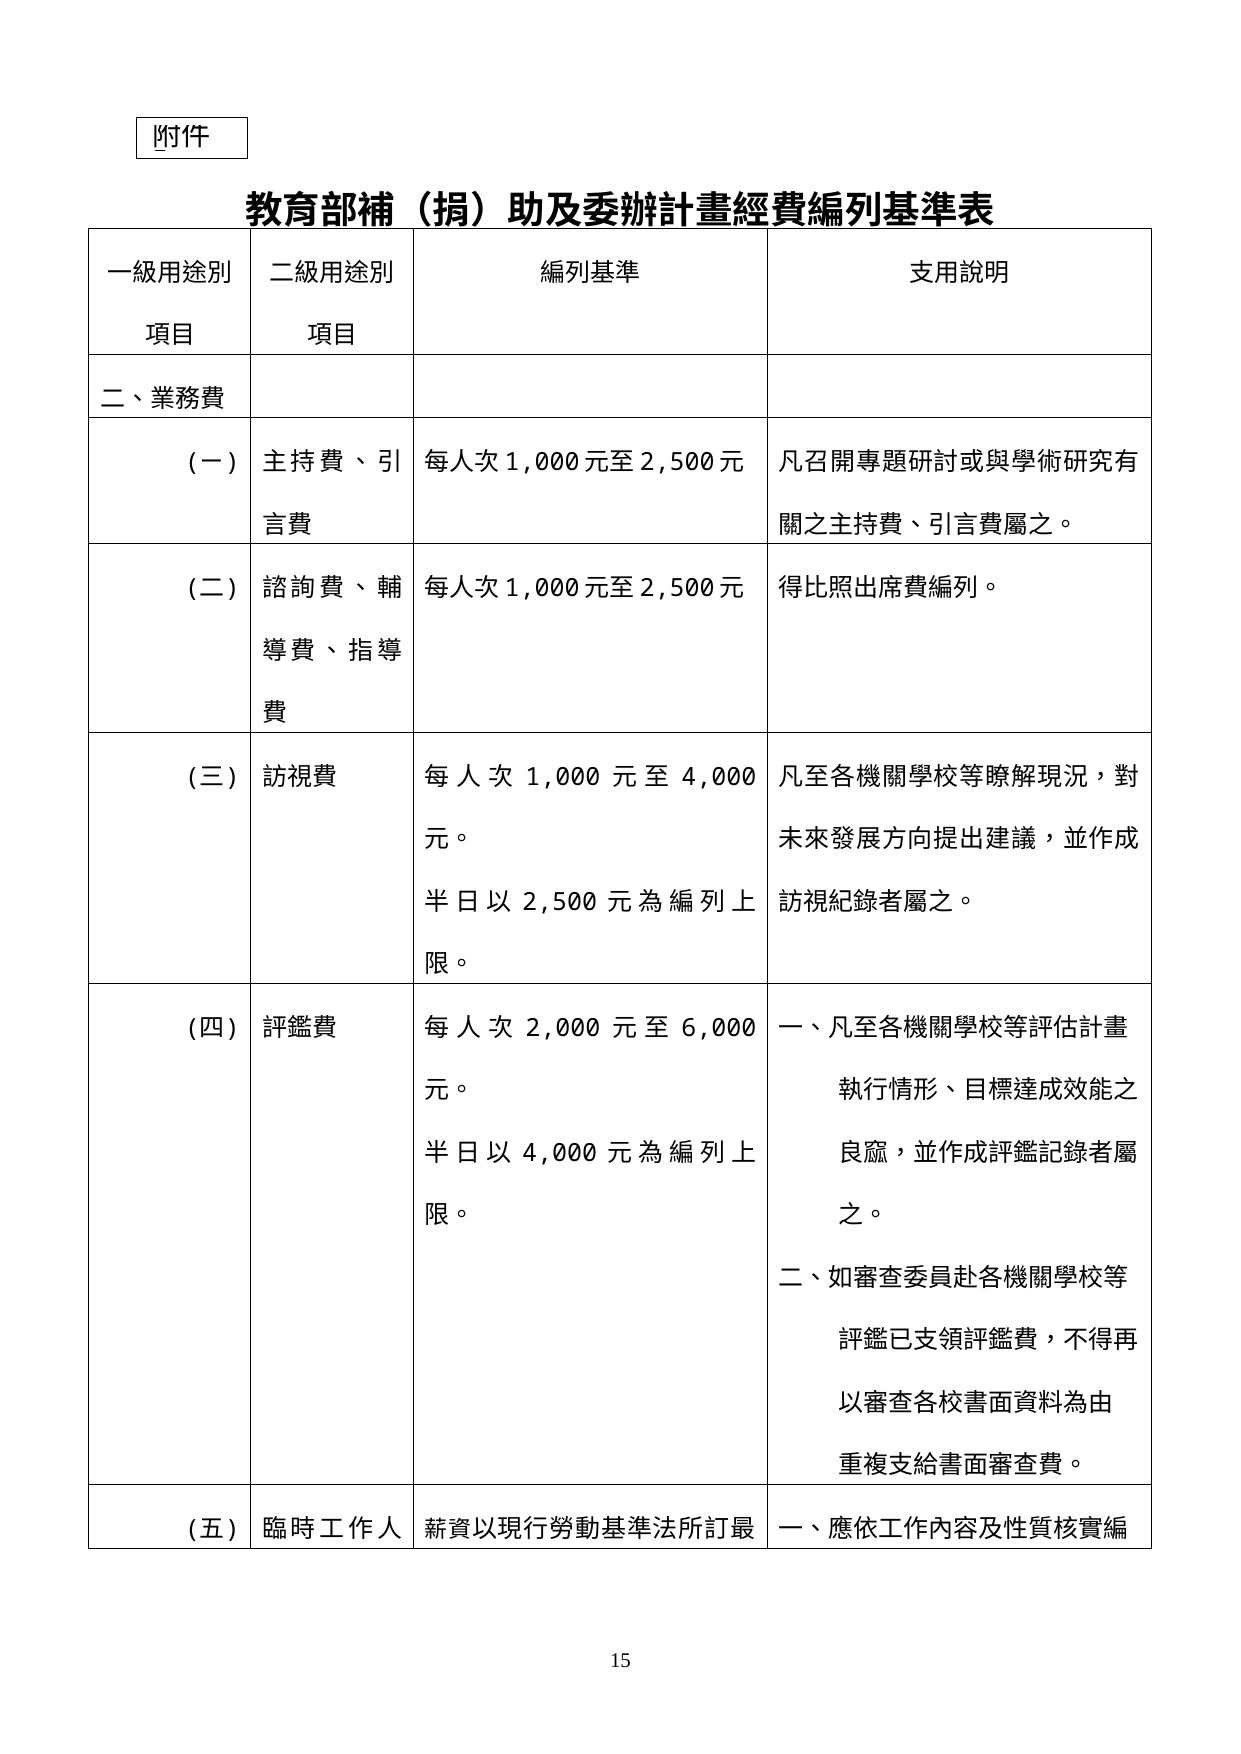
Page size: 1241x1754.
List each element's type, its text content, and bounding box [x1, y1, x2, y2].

table_cell [768, 355, 1151, 417]
table_cell 一、應依工作內容及性質核實編 [768, 1485, 1151, 1547]
table_cell 每人次1,000元至2,500元 [414, 544, 767, 732]
table_cell 訪視費 [251, 733, 413, 983]
table_cell 得比照出席費編列。 [768, 544, 1151, 732]
table_cell 每人次1,000元至4,000元。 半日以2,500元為編列上限。 [414, 733, 767, 983]
table_cell 二、業務費 [89, 355, 250, 417]
table_cell 諮詢費、輔導費、指導費 [251, 544, 413, 732]
table_cell 主持費、引言費 [251, 418, 413, 543]
table_cell (四) [89, 984, 250, 1484]
table_cell (三) [89, 733, 250, 983]
table_cell 凡召開專題研討或與學術研究有關之主持費、引言費屬之。 [768, 418, 1151, 543]
table_header 一級用途別項目 [89, 229, 250, 354]
table_cell 凡至各機關學校等瞭解現況，對未來發展方向提出建議，並作成訪視紀錄者屬之。 [768, 733, 1151, 983]
table_cell 一、凡至各機關學校等評估計畫 執行情形、目標達成效能之 良窳，並作成評鑑記錄者屬 之。 二、如審查委員赴各機關學校等 評鑑已支領評鑑費，不得再 以審查各校書面資料為由 重複支給書面審查費。 [768, 984, 1151, 1484]
text 教育部補（捐）助及委辦計畫經費編列基準表 [136, 165, 1104, 228]
text 附件3 [152, 125, 232, 150]
table_cell (五) [89, 1485, 250, 1547]
table_cell [414, 355, 767, 417]
table_header 二級用途別項目 [251, 229, 413, 354]
table_cell [251, 355, 413, 417]
table_cell 薪資以現行勞動基準法所訂最 [414, 1485, 767, 1547]
table_header 編列基準 [414, 229, 767, 354]
table_cell 每人次2,000元至6,000元。 半日以4,000元為編列上限。 [414, 984, 767, 1484]
table_cell 臨時工作人 [251, 1485, 413, 1547]
table_cell 評鑑費 [251, 984, 413, 1484]
table_cell 每人次1,000元至2,500元 [414, 418, 767, 543]
text 教育部補（捐）助及委辦計畫經費編列基準表 [137, 118, 247, 158]
table_cell (ㄧ) [89, 418, 250, 543]
table_header 支用說明 [768, 229, 1151, 354]
table_cell (二) [89, 544, 250, 732]
